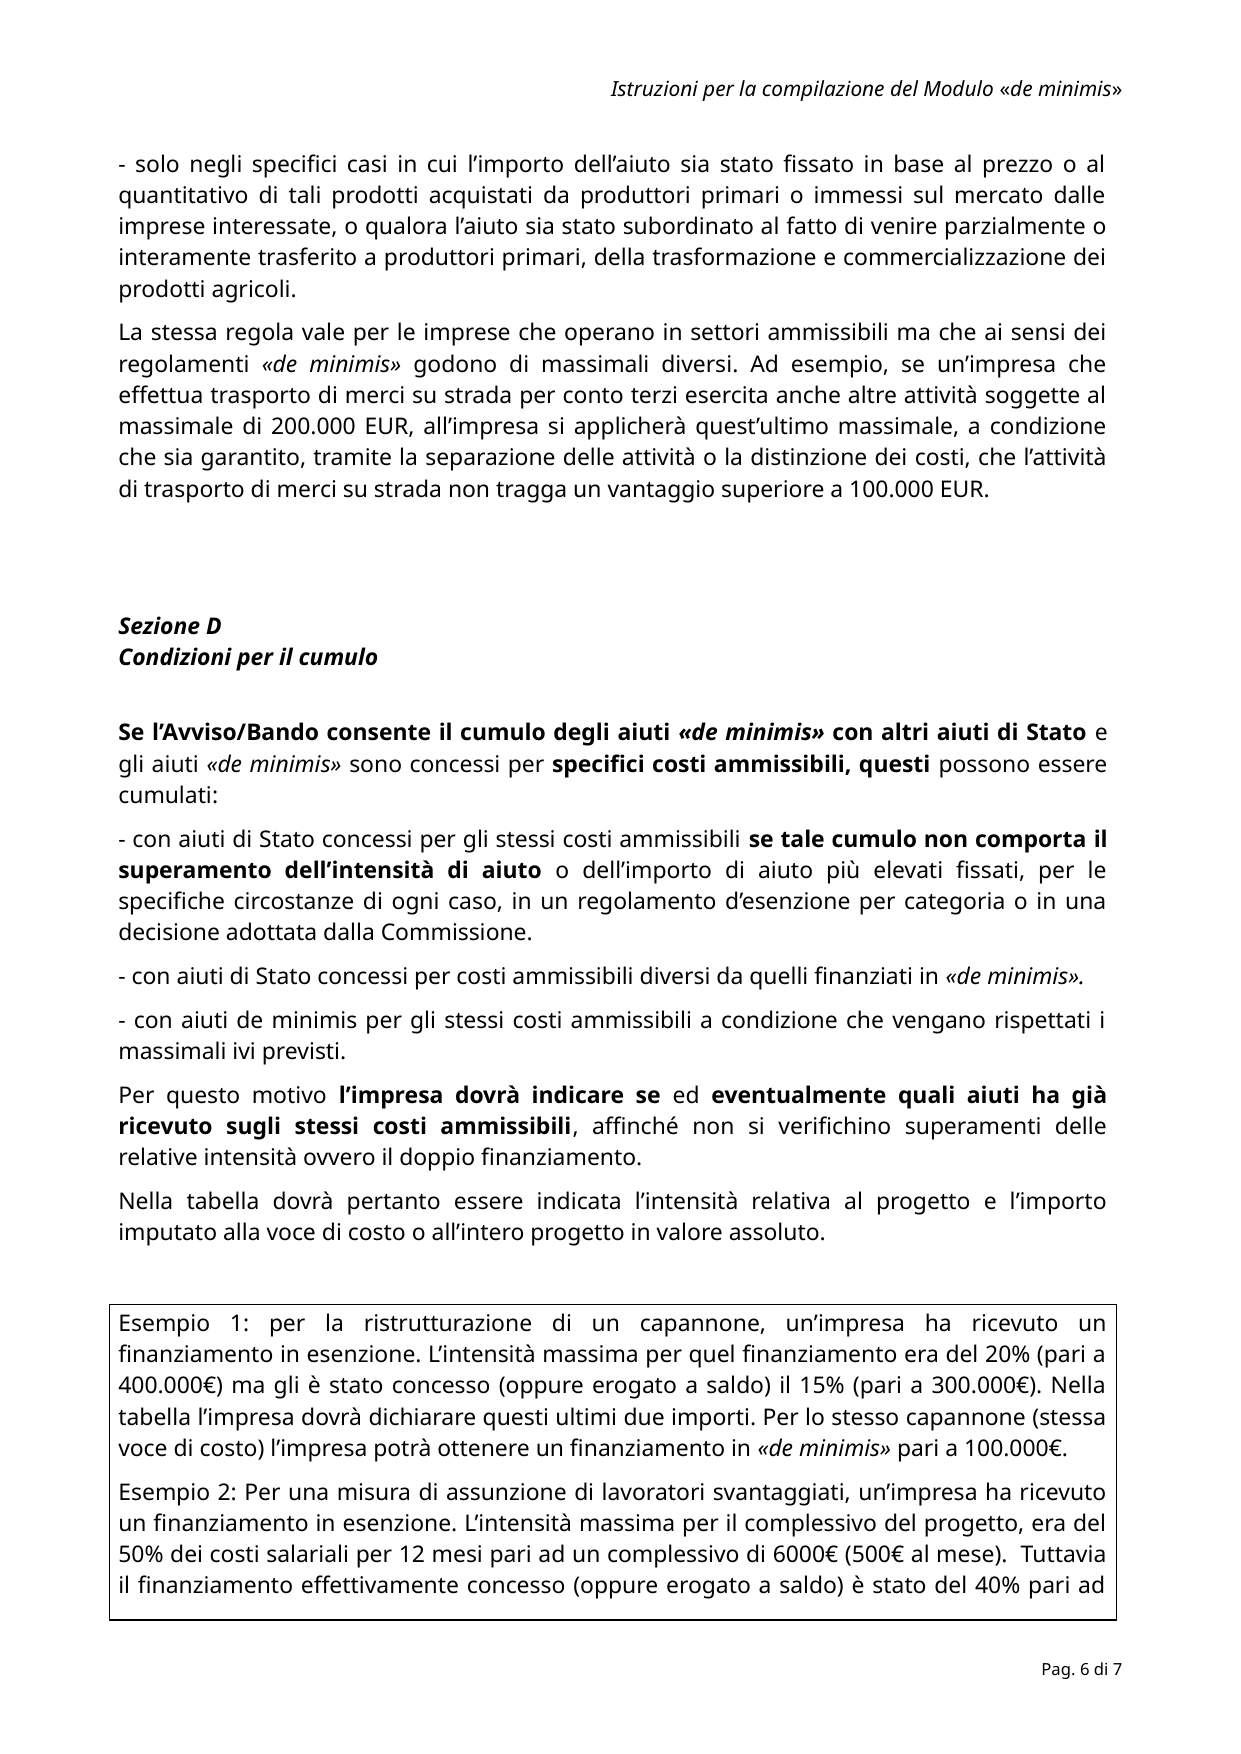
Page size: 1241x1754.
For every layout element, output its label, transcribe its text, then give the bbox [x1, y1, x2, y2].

text Per questo motivo l’impresa dovrà indicare se ed eventualmente quali aiuti ha già ricevuto sugli stessi costi ammissibili, affinché non si verifichino superamenti delle relative intensità ovvero il doppio finanziamento. [118, 1079, 1107, 1173]
text - con aiuti di Stato concessi per costi ammissibili diversi da quelli finanziati in «de minimis». [118, 960, 1107, 991]
text Nella tabella dovrà pertanto essere indicata l’intensità relativa al progetto e l’importo imputato alla voce di costo o all’intero progetto in valore assoluto. [118, 1185, 1107, 1248]
text - con aiuti di Stato concessi per gli stessi costi ammissibili se tale cumulo non comporta il superamento dell’intensità di aiuto o dell’importo di aiuto più elevati fissati, per le specifiche circostanze di ogni caso, in un regolamento d’esenzione per categoria o in una decisione adottata dalla Commissione. [118, 823, 1107, 948]
text - solo negli specifici casi in cui l’importo dell’aiuto sia stato fissato in base al prezzo o al quantitativo di tali prodotti acquistati da produttori primari o immessi sul mercato dalle imprese interessate, o qualora l’aiuto sia stato subordinato al fatto di venire parzialmente o interamente trasferito a produttori primari, della trasformazione e commercializzazione dei prodotti agricoli. [118, 148, 1107, 304]
text Sezione D [118, 610, 1107, 641]
text Esempio 1: per la ristrutturazione di un capannone, un’impresa ha ricevuto un finanziamento in esenzione. L’intensità massima per quel finanziamento era del 20% (pari a 400.000€) ma gli è stato concesso (oppure erogato a saldo) il 15% (pari a 300.000€). Nella tabella l’impresa dovrà dichiarare questi ultimi due importi. Per lo stesso capannone (stessa voce di costo) l’impresa potrà ottenere un finanziamento in «de minimis» pari a 100.000€. [110, 1305, 1116, 1463]
text Esempio 2: Per una misura di assunzione di lavoratori svantaggiati, un’impresa ha ricevuto un finanziamento in esenzione. L’intensità massima per il complessivo del progetto, era del 50% dei costi salariali per 12 mesi pari ad un complessivo di 6000€ (500€ al mese). Tuttavia il finanziamento effettivamente concesso (oppure erogato a saldo) è stato del 40% pari ad [110, 1473, 1116, 1619]
text Se l’Avviso/Bando consente il cumulo degli aiuti «de minimis» con altri aiuti di Stato e gli aiuti «de minimis» sono concessi per specifici costi ammissibili, questi possono essere cumulati: [118, 716, 1107, 810]
text La stessa regola vale per le imprese che operano in settori ammissibili ma che ai sensi dei regolamenti «de minimis» godono di massimali diversi. Ad esempio, se un’impresa che effettua trasporto di merci su strada per conto terzi esercita anche altre attività soggette al massimale di 200.000 EUR, all’impresa si applicherà quest’ultimo massimale, a condizione che sia garantito, tramite la separazione delle attività o la distinzione dei costi, che l’attività di trasporto di merci su strada non tragga un vantaggio superiore a 100.000 EUR. [118, 316, 1107, 504]
text - con aiuti de minimis per gli stessi costi ammissibili a condizione che vengano rispettati i massimali ivi previsti. [118, 1004, 1107, 1066]
text Condizioni per il cumulo [118, 641, 1107, 673]
